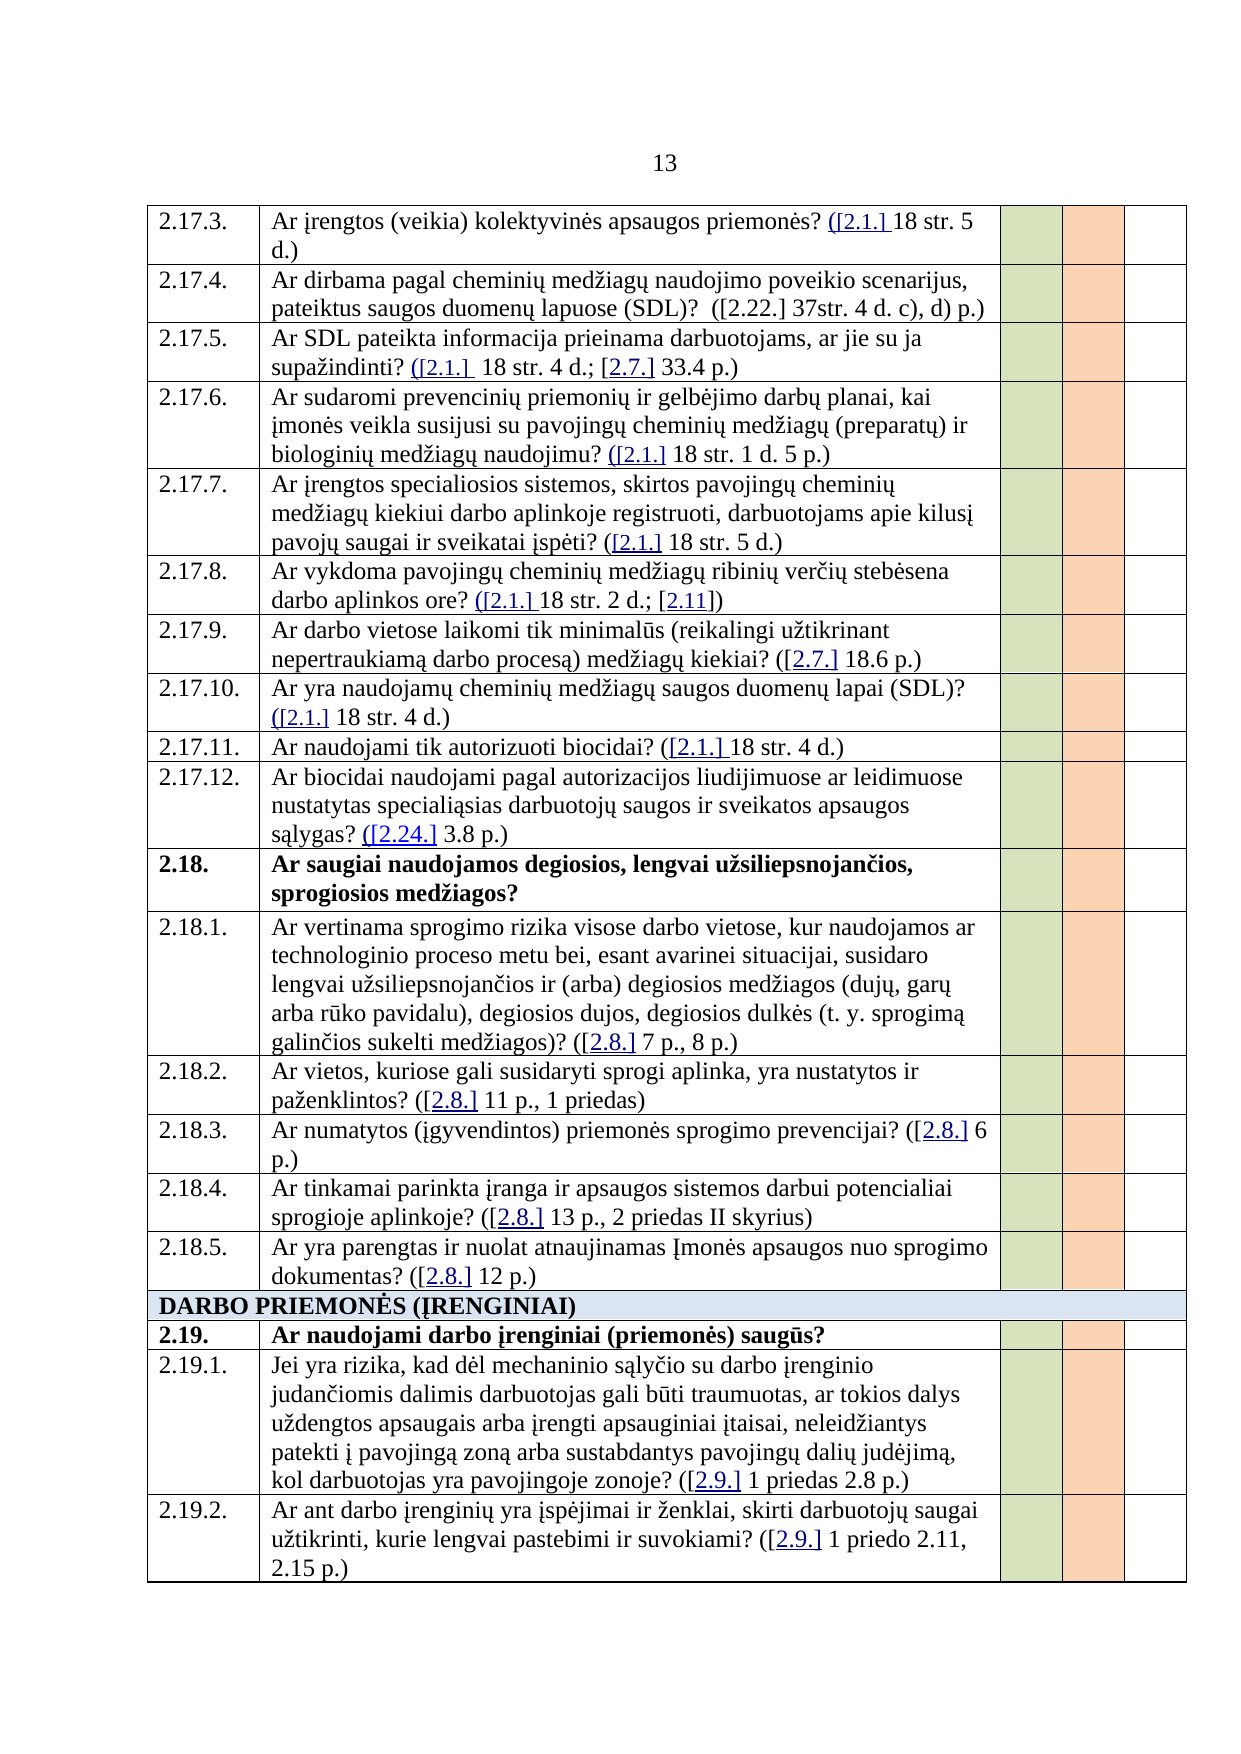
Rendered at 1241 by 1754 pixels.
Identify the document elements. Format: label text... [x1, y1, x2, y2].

table_cell  [1063, 674, 1124, 731]
table_cell 2.17.3. [148, 206, 259, 264]
table_cell Jei yra rizika, kad dėl mechaninio sąlyčio su darbo įrenginio judančiomis dalimis darbuotojas gali būti traumuotas, ar tokios dalys uždengtos apsaugais arba įrengti apsauginiai įtaisai, neleidžiantys patekti į pavojingą zoną arba sustabdantys pavojingų dalių judėjimą, kol darbuotojas yra pavojingoje zonoje? ([2.9.] 1 priedas 2.8 p.) [260, 1350, 1000, 1494]
table_cell  [1001, 206, 1062, 264]
table_cell  [1063, 265, 1124, 322]
table_cell 2.18.1. [148, 912, 259, 1055]
table_cell [1187, 1320, 1193, 1349]
table_cell [1187, 322, 1193, 381]
table_cell  [1063, 1495, 1124, 1581]
table_cell Ar įrengtos (veikia) kolektyvinės apsaugos priemonės? ([2.1.] 18 str. 5 d.) [260, 206, 1000, 264]
table_cell Ar yra naudojamų cheminių medžiagų saugos duomenų lapai (SDL)? ([2.1.] 18 str. 4 d.) [260, 674, 1000, 731]
table_cell  [1125, 265, 1186, 322]
table_cell DARBO PRIEMONĖS (ĮRENGINIAI) [148, 1291, 1186, 1319]
table_cell [1187, 205, 1193, 264]
table_cell Ar SDL pateikta informacija prieinama darbuotojams, ar jie su ja supažindinti? ([2.1.] 18 str. 4 d.; [2.7.] 33.4 p.) [260, 323, 1000, 381]
table_cell Ar naudojami darbo įrenginiai (priemonės) saugūs? [260, 1321, 1000, 1349]
table_cell  [1125, 206, 1186, 264]
table_cell 2.17.7. [148, 469, 259, 555]
table_cell  [1063, 762, 1124, 848]
table_cell Ar naudojami tik autorizuoti biocidai? ([2.1.] 18 str. 4 d.) [260, 732, 1000, 761]
table_cell Ar vertinama sprogimo rizika visose darbo vietose, kur naudojamos ar technologinio proceso metu bei, esant avarinei situacijai, susidaro lengvai užsiliepsnojančios ir (arba) degiosios medžiagos (dujų, garų arba rūko pavidalu), degiosios dujos, degiosios dulkės (t. y. sprogimą galinčios sukelti medžiagos)? ([2.8.] 7 p., 8 p.) [260, 912, 1000, 1055]
table_cell  [1125, 1056, 1186, 1114]
table_cell  [1125, 615, 1186, 672]
table_cell  [1001, 323, 1062, 381]
table_cell  [1063, 323, 1124, 381]
table_cell  [1063, 732, 1124, 761]
table_cell  [1125, 1350, 1186, 1494]
table_cell  [1063, 1321, 1124, 1349]
table_cell  [1063, 206, 1124, 264]
table_cell  [1001, 615, 1062, 672]
table_cell  [1001, 912, 1062, 1055]
table_cell Ar vietos, kuriose gali susidaryti sprogi aplinka, yra nustatytos ir paženklintos? ([2.8.] 11 p., 1 priedas) [260, 1056, 1000, 1114]
table_cell  [1125, 1495, 1186, 1581]
table_cell  [1063, 1174, 1124, 1231]
table_cell [1187, 1114, 1193, 1172]
table_cell [1187, 761, 1193, 848]
table_cell [1187, 731, 1193, 761]
table_cell  [1001, 265, 1062, 322]
table_cell  [1125, 732, 1186, 761]
table_cell  [1001, 849, 1062, 911]
table_cell  [1001, 382, 1062, 468]
table_cell  [1001, 469, 1062, 555]
table_cell  [1063, 1232, 1124, 1289]
table_cell  [1063, 912, 1124, 1055]
table_cell 2.17.4. [148, 265, 259, 322]
table_cell Ar tinkamai parinkta įranga ir apsaugos sistemos darbui potencialiai sprogioje aplinkoje? ([2.8.] 13 p., 2 priedas II skyrius) [260, 1174, 1000, 1231]
table_cell  [1125, 912, 1186, 1055]
table_cell  [1001, 762, 1062, 848]
table_cell [1187, 468, 1193, 555]
table_cell 2.17.8. [148, 556, 259, 614]
table_cell  [1125, 469, 1186, 555]
table_cell [1187, 1290, 1193, 1319]
table_cell  [1063, 1115, 1124, 1172]
table_cell Ar biocidai naudojami pagal autorizacijos liudijimuose ar leidimuose nustatytas specialiąsias darbuotojų saugos ir sveikatos apsaugos sąlygas? ([2.24.] 3.8 p.) [260, 762, 1000, 848]
table_cell 2.18.4. [148, 1174, 259, 1231]
table_cell  [1125, 674, 1186, 731]
table_cell  [1063, 1350, 1124, 1494]
table_cell Ar dirbama pagal cheminių medžiagų naudojimo poveikio scenarijus, pateiktus saugos duomenų lapuose (SDL)? ([2.22.] 37str. 4 d. c), d) p.) [260, 265, 1000, 322]
table_cell [1187, 381, 1193, 468]
table_cell [1187, 1349, 1193, 1494]
table_cell 2.18.3. [148, 1115, 259, 1172]
table_cell  [1125, 849, 1186, 911]
table_cell Ar vykdoma pavojingų cheminių medžiagų ribinių verčių stebėsena darbo aplinkos ore? ([2.1.] 18 str. 2 d.; [2.11]) [260, 556, 1000, 614]
table_cell  [1001, 1495, 1062, 1581]
table_cell  [1001, 1115, 1062, 1172]
table_cell  [1125, 1321, 1186, 1349]
table_cell [1187, 1494, 1193, 1581]
table_cell  [1063, 615, 1124, 672]
table_cell  [1001, 732, 1062, 761]
table_cell 2.18.2. [148, 1056, 259, 1114]
table_cell  [1001, 1056, 1062, 1114]
table_cell  [1001, 1350, 1062, 1494]
table_cell  [1001, 1321, 1062, 1349]
table_cell 2.19.2. [148, 1495, 259, 1581]
table_cell [1187, 614, 1193, 672]
table_cell  [1063, 1056, 1124, 1114]
table_cell [1187, 1231, 1193, 1289]
table_cell [1187, 673, 1193, 731]
table_cell 2.17.5. [148, 323, 259, 381]
table_cell 2.18.5. [148, 1232, 259, 1289]
table_cell 2.17.12. [148, 762, 259, 848]
table_cell  [1063, 556, 1124, 614]
table_cell Ar ant darbo įrenginių yra įspėjimai ir ženklai, skirti darbuotojų saugai užtikrinti, kurie lengvai pastebimi ir suvokiami? ([2.9.] 1 priedo 2.11, 2.15 p.) [260, 1495, 1000, 1581]
table_cell Ar darbo vietose laikomi tik minimalūs (reikalingi užtikrinant nepertraukiamą darbo procesą) medžiagų kiekiai? ([2.7.] 18.6 p.) [260, 615, 1000, 672]
table_cell  [1001, 1174, 1062, 1231]
table_cell  [1063, 382, 1124, 468]
table_cell 2.17.11. [148, 732, 259, 761]
table_cell 2.18. [148, 849, 259, 911]
table_cell  [1001, 556, 1062, 614]
table_cell [1187, 1173, 1193, 1231]
table_cell  [1063, 469, 1124, 555]
table_cell [1187, 555, 1193, 614]
table_cell [1187, 911, 1193, 1055]
table_cell Ar yra parengtas ir nuolat atnaujinamas Įmonės apsaugos nuo sprogimo dokumentas? ([2.8.] 12 p.) [260, 1232, 1000, 1289]
table_cell  [1125, 1115, 1186, 1172]
table_cell  [1125, 762, 1186, 848]
table_cell 2.17.9. [148, 615, 259, 672]
table_cell [1187, 1055, 1193, 1114]
table_cell 2.19. [148, 1321, 259, 1349]
table_cell  [1125, 323, 1186, 381]
table_cell  [1063, 849, 1124, 911]
table_cell 2.17.6. [148, 382, 259, 468]
table_cell  [1001, 674, 1062, 731]
table_cell  [1001, 1232, 1062, 1289]
table_cell 2.17.10. [148, 674, 259, 731]
table_cell  [1125, 1174, 1186, 1231]
table_cell  [1125, 556, 1186, 614]
table_cell  [1125, 382, 1186, 468]
table_cell Ar įrengtos specialiosios sistemos, skirtos pavojingų cheminių medžiagų kiekiui darbo aplinkoje registruoti, darbuotojams apie kilusį pavojų saugai ir sveikatai įspėti? ([2.1.] 18 str. 5 d.) [260, 469, 1000, 555]
table_cell Ar saugiai naudojamos degiosios, lengvai užsiliepsnojančios, sprogiosios medžiagos? [260, 849, 1000, 911]
table_cell [1187, 264, 1193, 322]
table_cell  [1125, 1232, 1186, 1289]
table_cell Ar sudaromi prevencinių priemonių ir gelbėjimo darbų planai, kai įmonės veikla susijusi su pavojingų cheminių medžiagų (preparatų) ir biologinių medžiagų naudojimu? ([2.1.] 18 str. 1 d. 5 p.) [260, 382, 1000, 468]
table_cell [1187, 848, 1193, 911]
table_cell 2.19.1. [148, 1350, 259, 1494]
table_cell Ar numatytos (įgyvendintos) priemonės sprogimo prevencijai? ([2.8.] 6 p.) [260, 1115, 1000, 1172]
